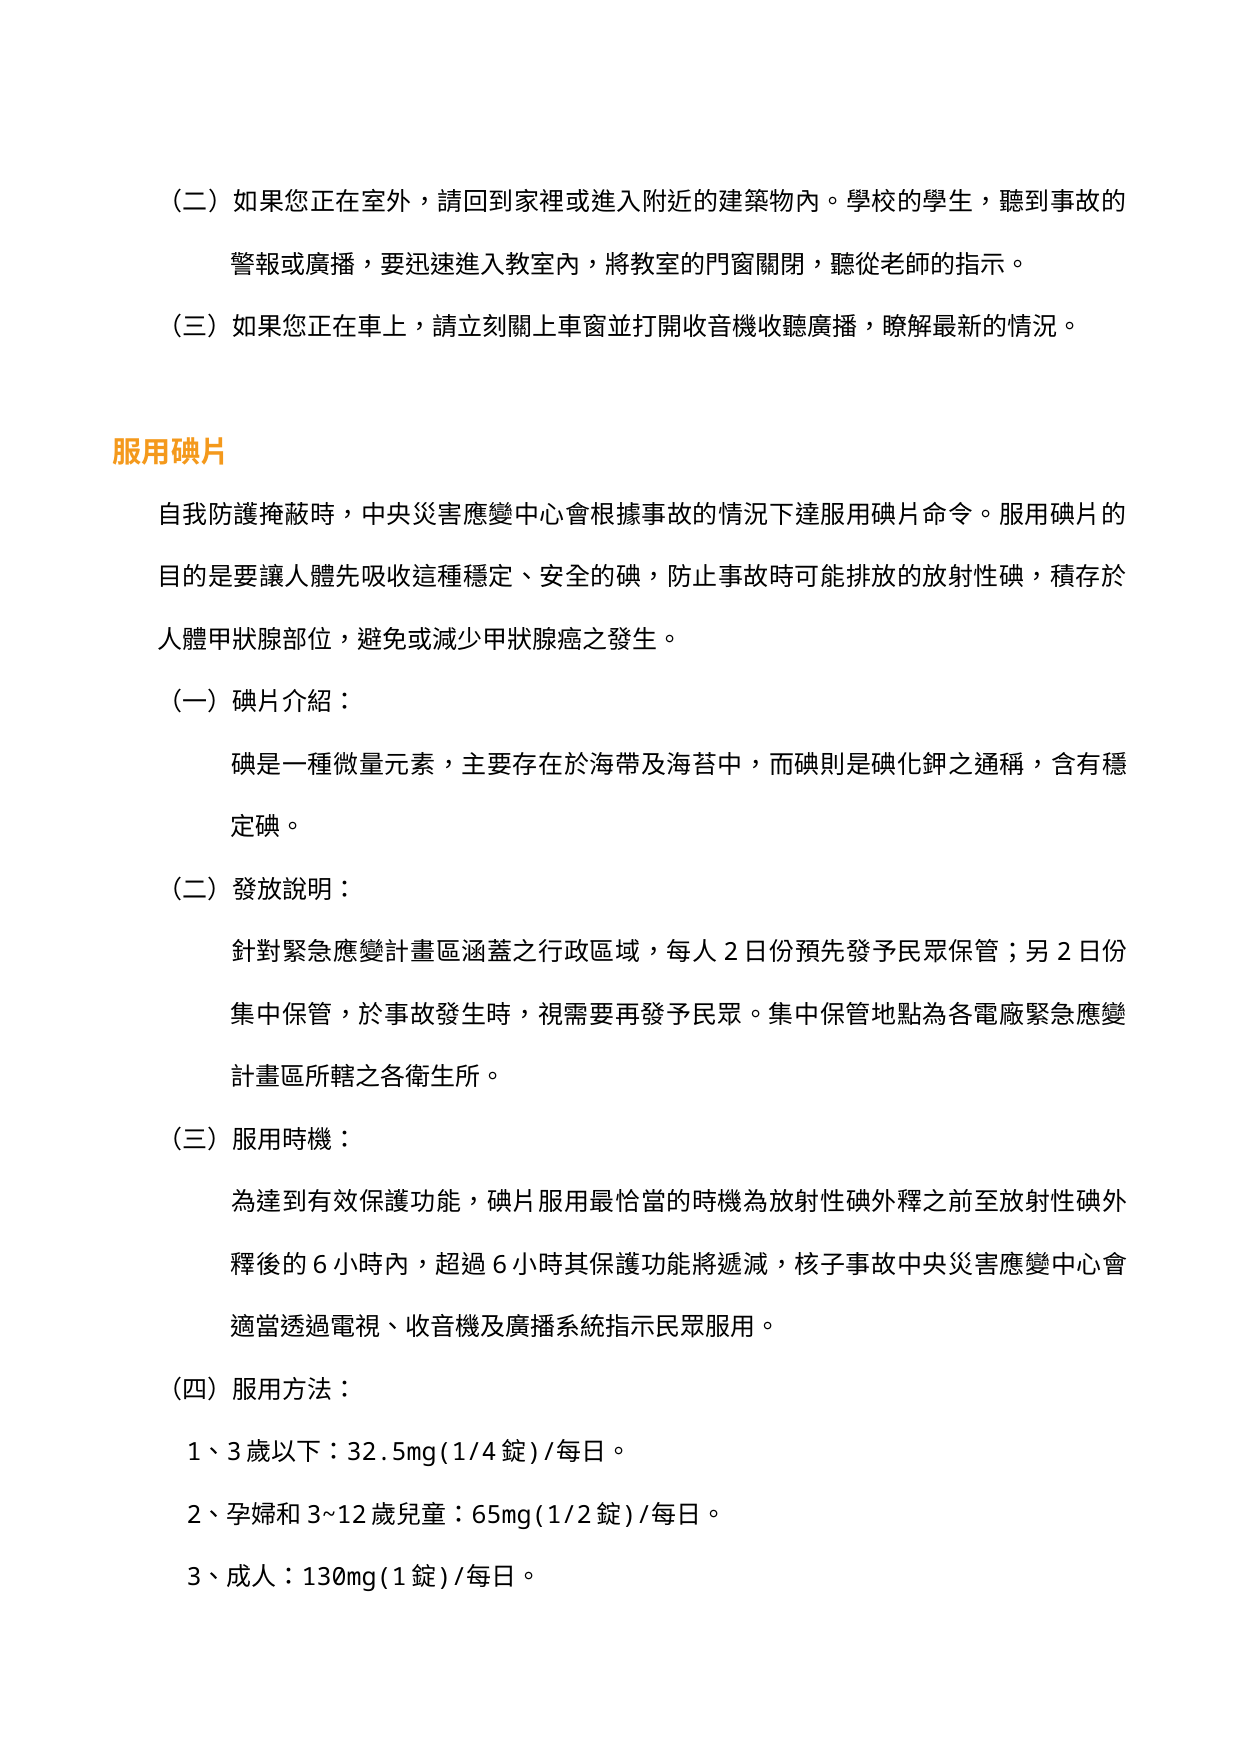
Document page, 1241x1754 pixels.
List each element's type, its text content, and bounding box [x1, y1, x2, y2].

text 1、3歲以下：32.5mg(1/4錠)/每日。 [186, 1408, 1128, 1471]
text （四）服用方法： [157, 1346, 1128, 1408]
text 針對緊急應變計畫區涵蓋之行政區域，每人2日份預先發予民眾保管；另2日份集中保管，於事故發生時，視需要再發予民眾。集中保管地點為各電廠緊急應變計畫區所轄之各衛生所。 [231, 908, 1128, 1096]
text 服用碘片 [112, 408, 1128, 471]
text （二）發放說明： [157, 846, 1128, 908]
text 碘是一種微量元素，主要存在於海帶及海苔中，而碘則是碘化鉀之通稱，含有穩定碘。 [231, 721, 1128, 846]
text （一）碘片介紹： [157, 658, 1128, 721]
text 為達到有效保護功能，碘片服用最恰當的時機為放射性碘外釋之前至放射性碘外釋後的6小時內，超過6小時其保護功能將遞減，核子事故中央災害應變中心會適當透過電視、收音機及廣播系統指示民眾服用。 [231, 1158, 1128, 1346]
text 3、成人：130mg(1錠)/每日。 [186, 1533, 1128, 1596]
text 2、孕婦和3~12歲兒童：65mg(1/2錠)/每日。 [186, 1471, 1128, 1533]
text （三）服用時機： [157, 1096, 1128, 1158]
text （二）如果您正在室外，請回到家裡或進入附近的建築物內。學校的學生，聽到事故的警報或廣播，要迅速進入教室內，將教室的門窗關閉，聽從老師的指示。 [157, 158, 1128, 283]
text （三）如果您正在車上，請立刻關上車窗並打開收音機收聽廣播，瞭解最新的情況。 [157, 283, 1128, 346]
text 自我防護掩蔽時，中央災害應變中心會根據事故的情況下達服用碘片命令。服用碘片的目的是要讓人體先吸收這種穩定、安全的碘，防止事故時可能排放的放射性碘，積存於人體甲狀腺部位，避免或減少甲狀腺癌之發生。 [157, 471, 1128, 658]
